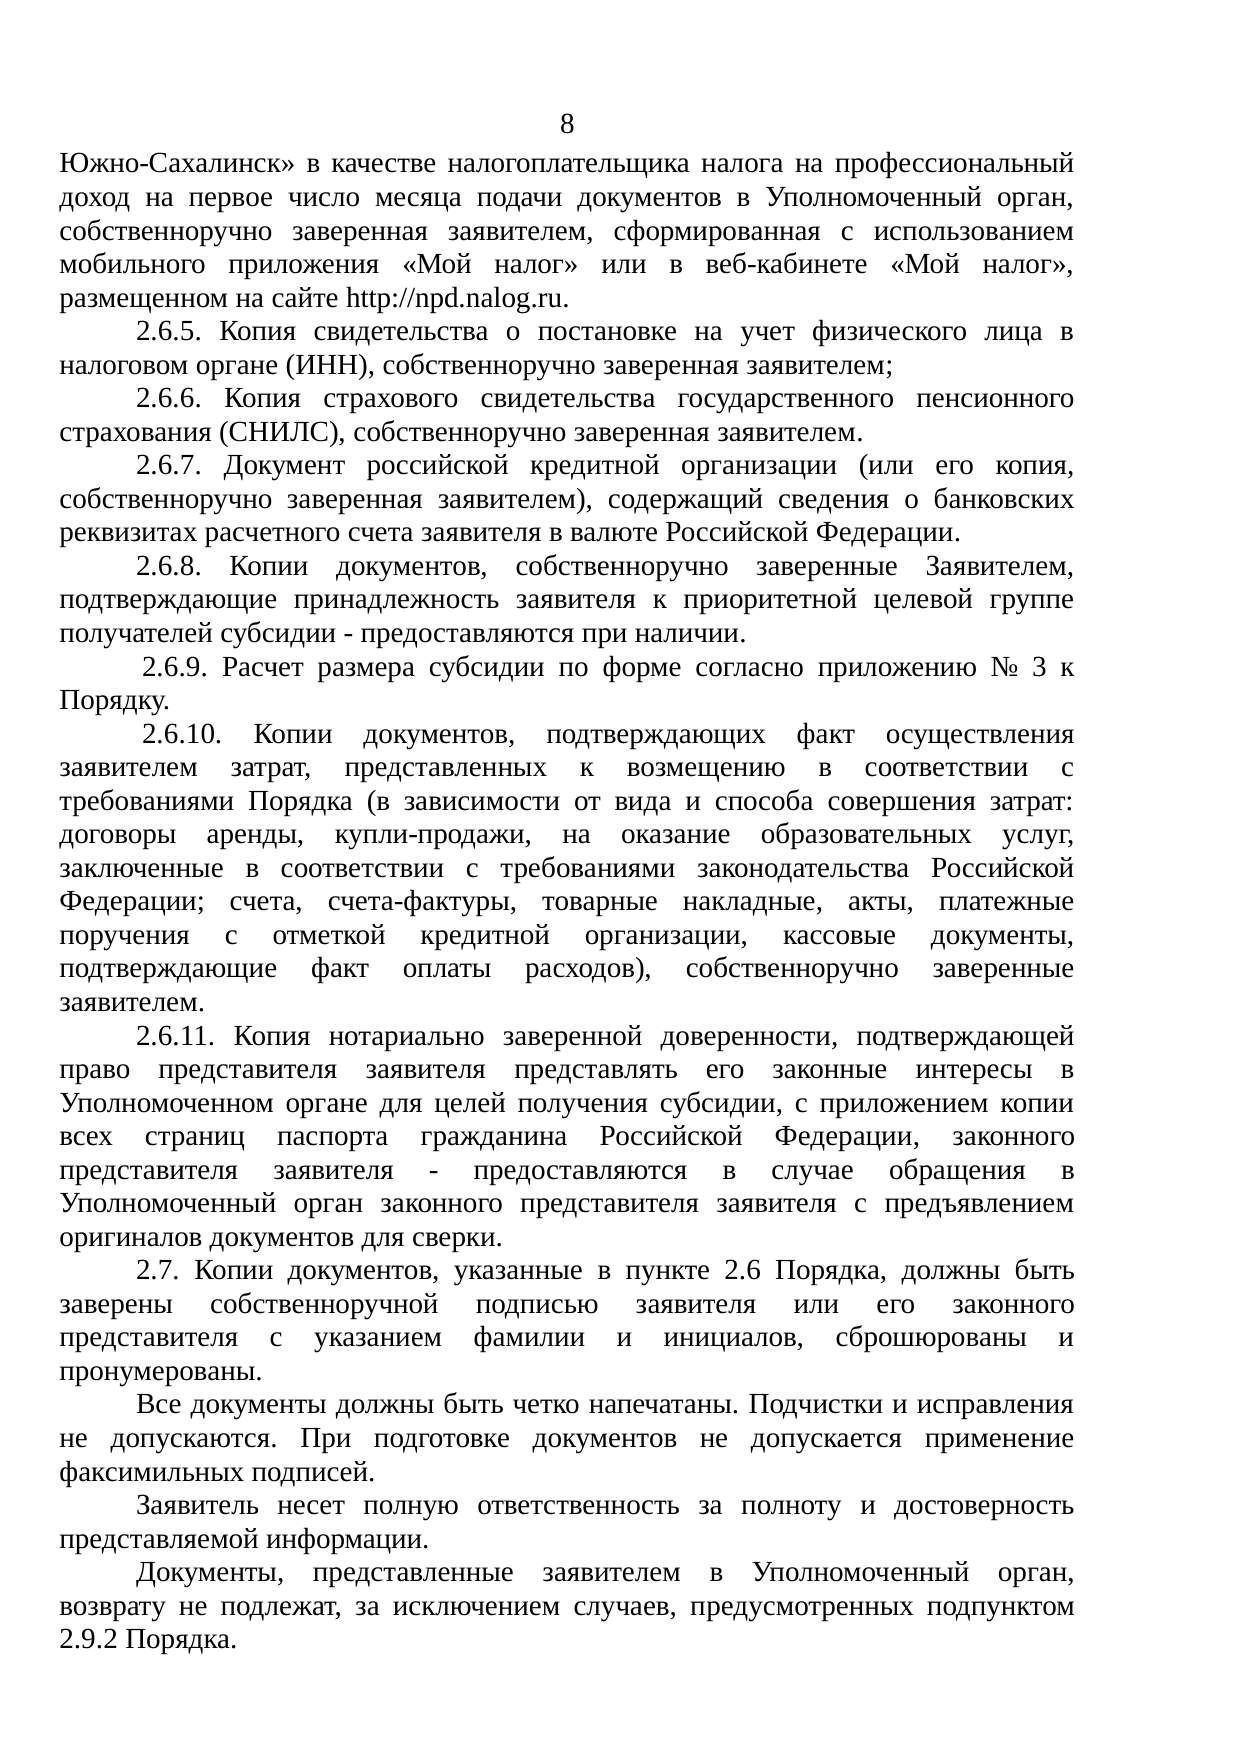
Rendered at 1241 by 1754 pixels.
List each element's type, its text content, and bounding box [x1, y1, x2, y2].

text 2.6.6. Копия страхового свидетельства государственного пенсионного страхования (СНИЛС), собственноручно заверенная заявителем. [59, 381, 1075, 448]
text 2.7. Копии документов, указанные в пункте 2.6 Порядка, должны быть заверены собственноручной подписью заявителя или его законного представителя с указанием фамилии и инициалов, сброшюрованы и пронумерованы. [59, 1253, 1075, 1387]
text 2.6.7. Документ российской кредитной организации (или его копия, собственноручно заверенная заявителем), содержащий сведения о банковских реквизитах расчетного счета заявителя в валюте Российской Федерации. [59, 448, 1075, 548]
text 2.6.10. Копии документов, подтверждающих факт осуществления заявителем затрат, представленных к возмещению в соответствии с требованиями Порядка (в зависимости от вида и способа совершения затрат: договоры аренды, купли-продажи, на оказание образовательных услуг, заключенные в соответствии с требованиями законодательства Российской Федерации; счета, счета-фактуры, товарные накладные, акты, платежные поручения с отметкой кредитной организации, кассовые документы, подтверждающие факт оплаты расходов), собственноручно заверенные заявителем. [59, 716, 1075, 1018]
text 2.6.5. Копия свидетельства о постановке на учет физического лица в налоговом органе (ИНН), собственноручно заверенная заявителем; [59, 313, 1075, 381]
text Южно-Сахалинск» в качестве налогоплательщика налога на профессиональный доход на первое число месяца подачи документов в Уполномоченный орган, собственноручно заверенная заявителем, сформированная с использованием мобильного приложения «Мой налог» или в веб-кабинете «Мой налог», размещенном на сайте http://npd.nalog.ru. [59, 146, 1075, 313]
text Заявитель несет полную ответственность за полноту и достоверность представляемой информации. [59, 1487, 1075, 1554]
text 2.6.9. Расчет размера субсидии по форме согласно приложению № 3 к Порядку. [59, 649, 1075, 716]
text Документы, представленные заявителем в Уполномоченный орган, возврату не подлежат, за исключением случаев, предусмотренных подпунктом 2.9.2 Порядка. [59, 1554, 1075, 1655]
text Все документы должны быть четко напечатаны. Подчистки и исправления не допускаются. При подготовке документов не допускается применение факсимильных подписей. [59, 1387, 1075, 1487]
text 2.6.11. Копия нотариально заверенной доверенности, подтверждающей право представителя заявителя представлять его законные интересы в Уполномоченном органе для целей получения субсидии, с приложением копии всех страниц паспорта гражданина Российской Федерации, законного представителя заявителя - предоставляются в случае обращения в Уполномоченный орган законного представителя заявителя с предъявлением оригиналов документов для сверки. [59, 1018, 1075, 1253]
text 2.6.8. Копии документов, собственноручно заверенные Заявителем, подтверждающие принадлежность заявителя к приоритетной целевой группе получателей субсидии - предоставляются при наличии. [59, 548, 1075, 649]
